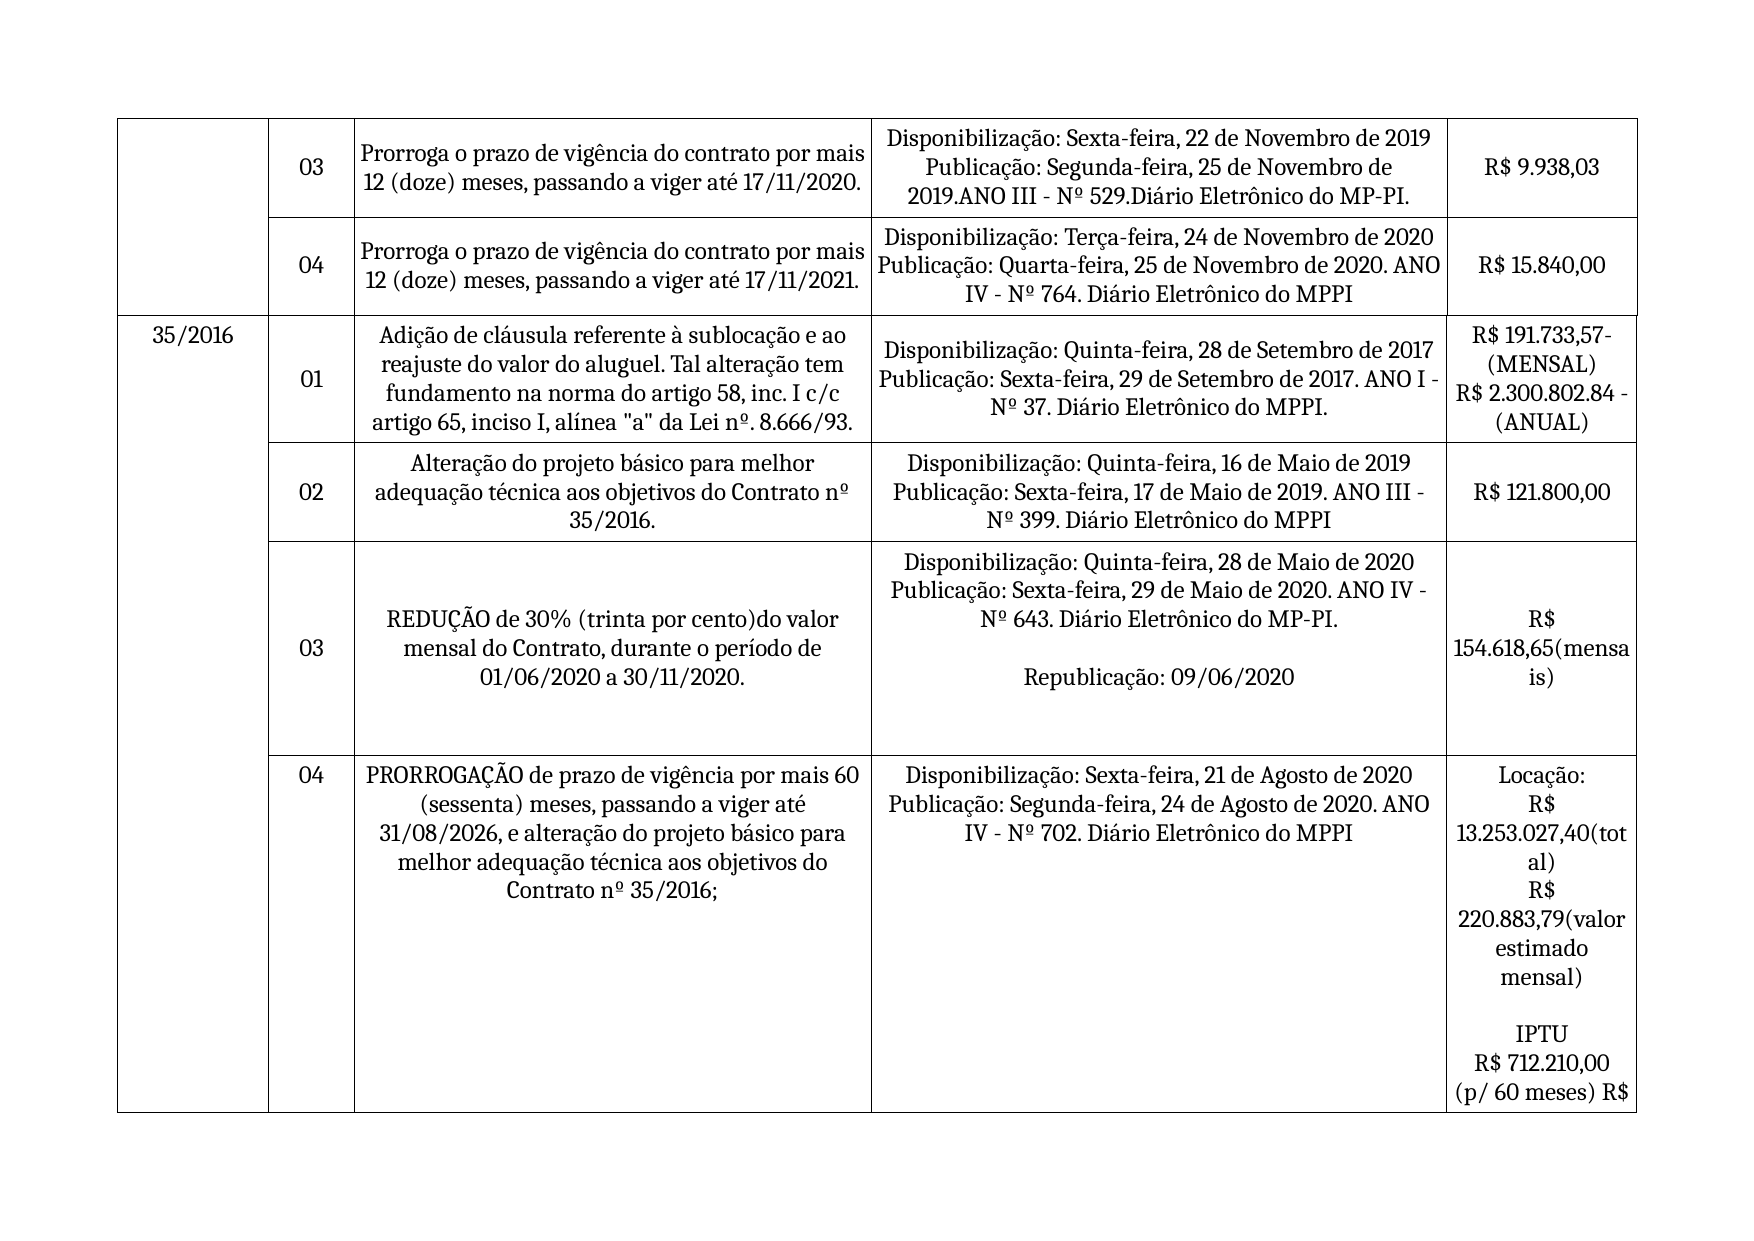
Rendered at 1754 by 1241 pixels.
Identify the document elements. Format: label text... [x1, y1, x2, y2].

table_cell R$ 121.800,00 [1447, 443, 1636, 541]
table_cell 03 [269, 119, 354, 216]
table_cell Prorroga o prazo de vigência do contrato por mais 12 (doze) meses, passando a viger até 17/11/2020. [355, 119, 871, 216]
table_cell Disponibilização: Quinta-feira, 16 de Maio de 2019 Publicação: Sexta-feira, 17 de Maio de 2019. ANO III - Nº 399. Diário Eletrônico do MPPI [872, 443, 1446, 541]
table_cell Prorroga o prazo de vigência do contrato por mais 12 (doze) meses, passando a viger até 17/11/2021. [355, 218, 871, 314]
table_cell 03 [269, 542, 354, 754]
table_cell Disponibilização: Sexta-feira, 21 de Agosto de 2020 Publicação: Segunda-feira, 24 de Agosto de 2020. ANO IV - Nº 702. Diário Eletrônico do MPPI [872, 756, 1446, 1112]
table_cell PRORROGAÇÃO de prazo de vigência por mais 60 (sessenta) meses, passando a viger até 31/08/2026, e alteração do projeto básico para melhor adequação técnica aos objetivos do Contrato nº 35/2016; [355, 756, 871, 1112]
table_cell R$ 9.938,03 [1448, 119, 1637, 216]
table_cell Disponibilização: Quinta-feira, 28 de Maio de 2020 Publicação: Sexta-feira, 29 de Maio de 2020. ANO IV - Nº 643. Diário Eletrônico do MP-PI. Republicação: 09/06/2020 [872, 542, 1446, 754]
table_cell Adição de cláusula referente à sublocação e ao reajuste do valor do aluguel. Tal alteração tem fundamento na norma do artigo 58, inc. I c/c artigo 65, inciso I, alínea "a" da Lei nº. 8.666/93. [355, 316, 871, 442]
table_cell R$ 154.618,65(mensais) [1447, 542, 1636, 754]
table_cell R$ 191.733,57- (MENSAL) R$ 2.300.802.84 - (ANUAL) [1447, 316, 1636, 442]
table_cell R$ 15.840,00 [1448, 218, 1637, 314]
table_cell Disponibilização: Quinta-feira, 28 de Setembro de 2017 Publicação: Sexta-feira, 29 de Setembro de 2017. ANO I - Nº 37. Diário Eletrônico do MPPI. [872, 316, 1446, 442]
table_cell Alteração do projeto básico para melhor adequação técnica aos objetivos do Contrato nº 35/2016. [355, 443, 871, 541]
table_cell Locação: R$ 13.253.027,40(total) R$ 220.883,79(valor estimado mensal) IPTU R$ 712.210,00 (p/ 60 meses) R$ [1447, 756, 1636, 1112]
table_cell 35/2016 [118, 316, 268, 1112]
table_cell 04 [269, 218, 354, 314]
table_cell Disponibilização: Sexta-feira, 22 de Novembro de 2019 Publicação: Segunda-feira, 25 de Novembro de 2019.ANO III - Nº 529.Diário Eletrônico do MP-PI. [872, 119, 1447, 216]
table_cell 01 [269, 316, 354, 442]
table_cell Disponibilização: Terça-feira, 24 de Novembro de 2020 Publicação: Quarta-feira, 25 de Novembro de 2020. ANO IV - Nº 764. Diário Eletrônico do MPPI [872, 218, 1447, 314]
table_cell 04 [269, 756, 354, 1112]
table_cell 02 [269, 443, 354, 541]
table_cell [118, 119, 268, 314]
table_cell REDUÇÃO de 30% (trinta por cento)do valor mensal do Contrato, durante o período de 01/06/2020 a 30/11/2020. [355, 542, 871, 754]
